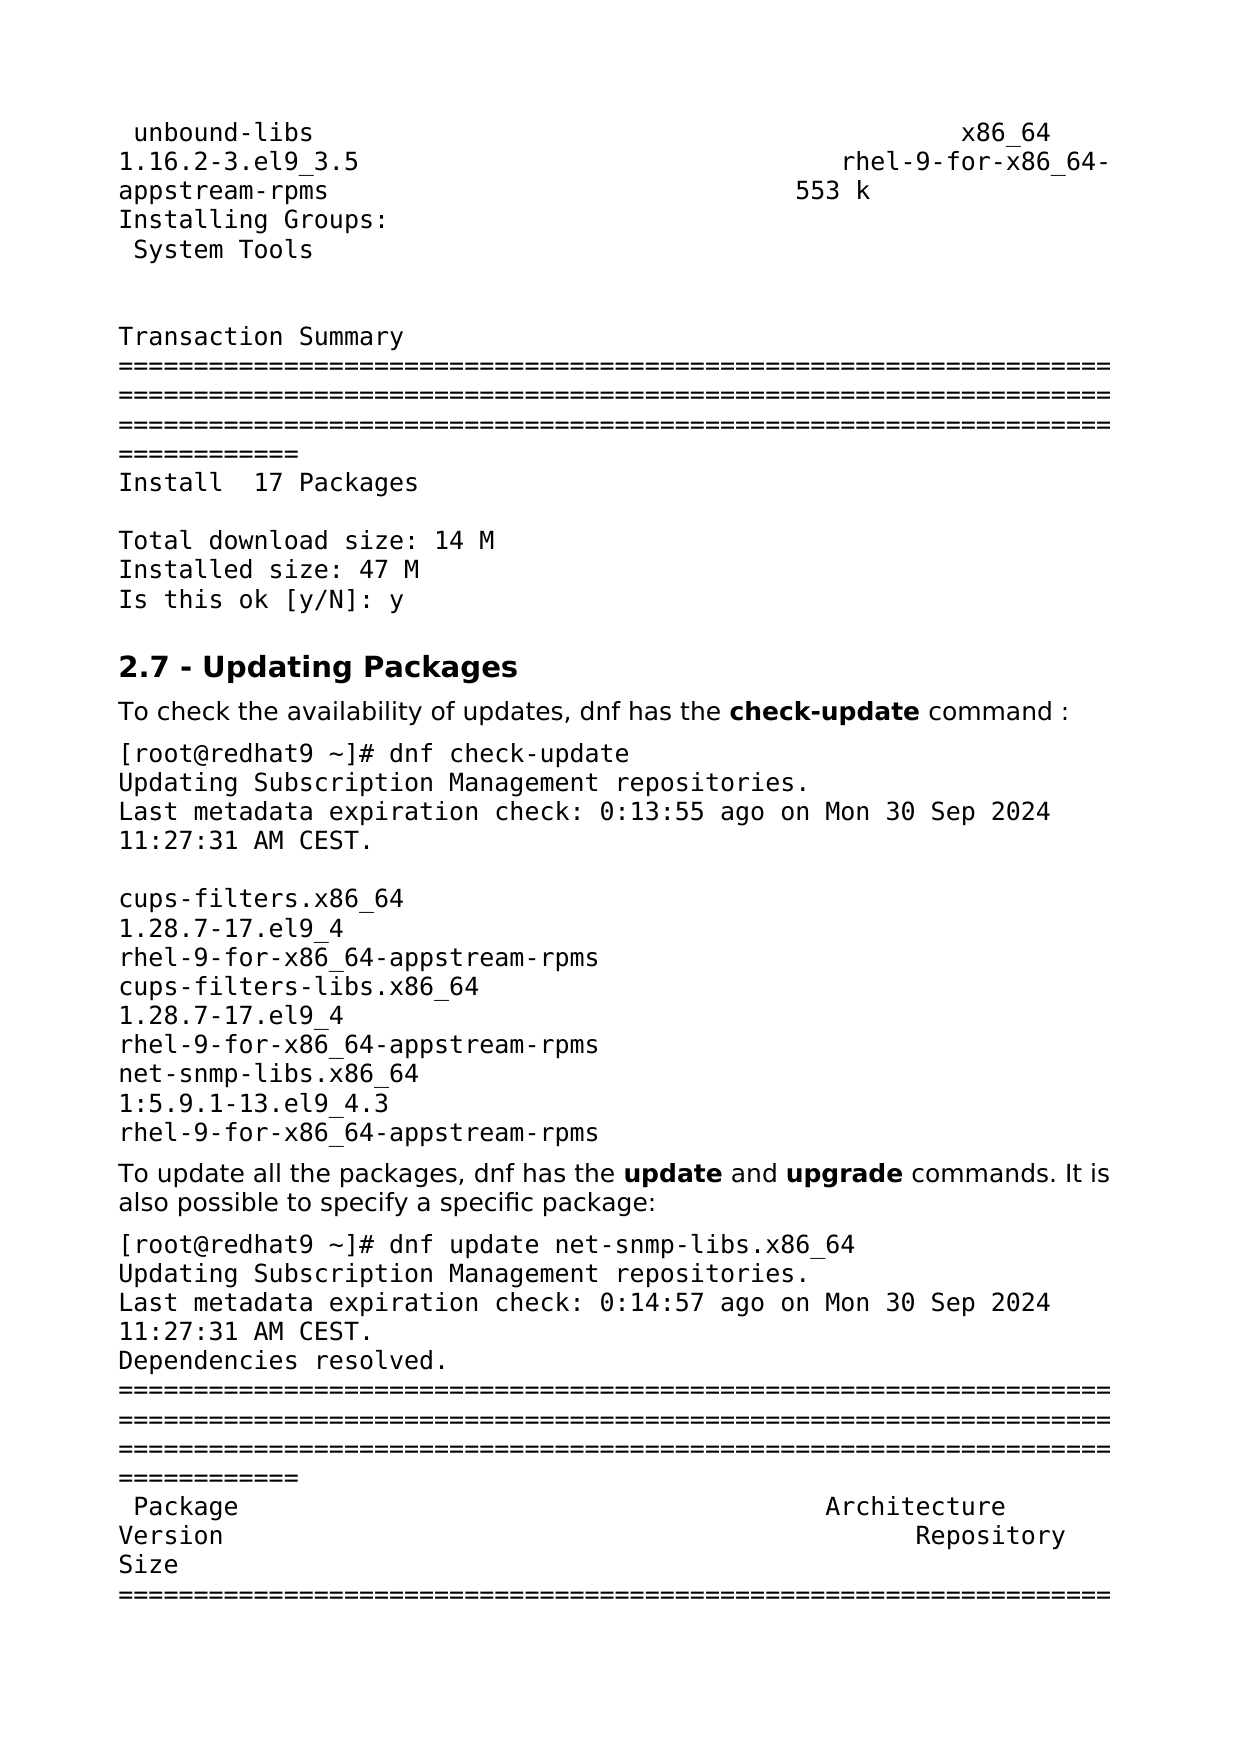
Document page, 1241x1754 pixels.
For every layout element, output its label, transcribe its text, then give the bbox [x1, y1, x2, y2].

text To update all the packages, dnf has the update and upgrade commands. It is also possible to specify a specific package: [118, 1159, 1122, 1217]
text [root@redhat9 ~]# dnf update net-snmp-libs.x86_64 Updating Subscription Management repositories. Last metadata expiration check: 0:14:57 ago on Mon 30 Sep 2024 11:27:31 AM CEST. Dependencies resolved. ================================================================================================================================================================================================================== Package Architecture Version Repository Size ================================================================== [118, 1230, 1122, 1609]
text [root@redhat9 ~]# dnf check-update Updating Subscription Management repositories. Last metadata expiration check: 0:13:55 ago on Mon 30 Sep 2024 11:27:31 AM CEST. cups-filters.x86_64 1.28.7-17.el9_4 rhel-9-for-x86_64-appstream-rpms cups-filters-libs.x86_64 1.28.7-17.el9_4 rhel-9-for-x86_64-appstream-rpms net-snmp-libs.x86_64 1:5.9.1-13.el9_4.3 rhel-9-for-x86_64-appstream-rpms [118, 739, 1122, 1147]
subtitle 2.7 - Updating Packages [118, 651, 1122, 685]
text unbound-libs x86_64 1.16.2-3.el9_3.5 rhel-9-for-x86_64-appstream-rpms 553 k Installing Groups: System Tools Transaction Summary ================================================================================================================================================================================================================== Install 17 Packages Total download size: 14 M Installed size: 47 M Is this ok [y/N]: y [118, 118, 1122, 614]
text To check the availability of updates, dnf has the check-update command : [118, 697, 1122, 726]
